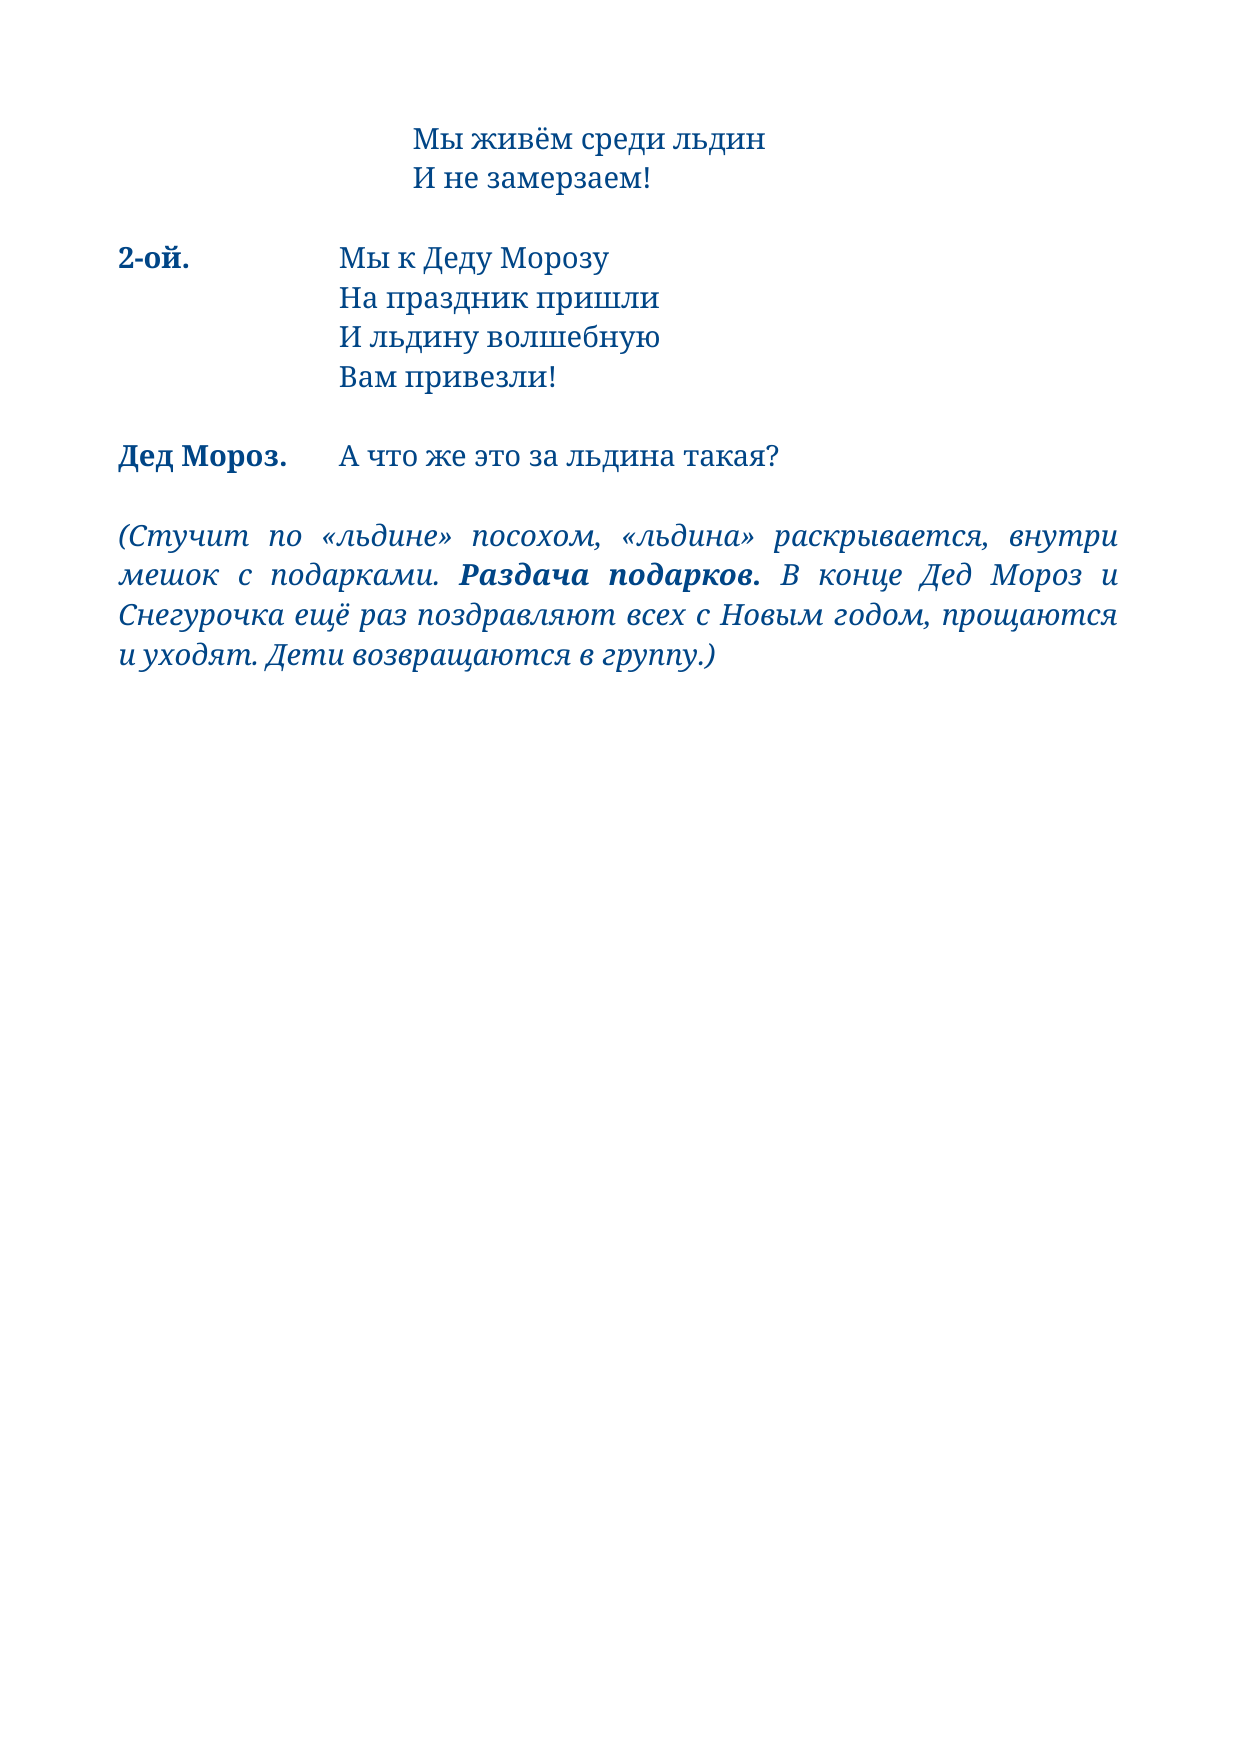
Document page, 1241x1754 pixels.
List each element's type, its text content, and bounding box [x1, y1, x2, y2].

text (Стучит по «льдине» посохом, «льдина» раскрывается, внутри мешок с подарками. Раздача подарков. В конце Дед Мороз и Снегурочка ещё раз поздравляют всех с Новым годом, прощаются и уходят. Дети возвращаются в группу.) [118, 515, 1122, 674]
text И не замерзаем! [118, 158, 1122, 197]
text На праздник пришли [118, 277, 1122, 317]
text Дед Мороз. А что же это за льдина такая? [118, 436, 1122, 475]
text И льдину волшебную [118, 317, 1122, 356]
text Вам привезли! [118, 356, 1122, 396]
text 2-ой. Мы к Деду Морозу [118, 237, 1122, 277]
text Мы живём среди льдин [118, 118, 1122, 158]
